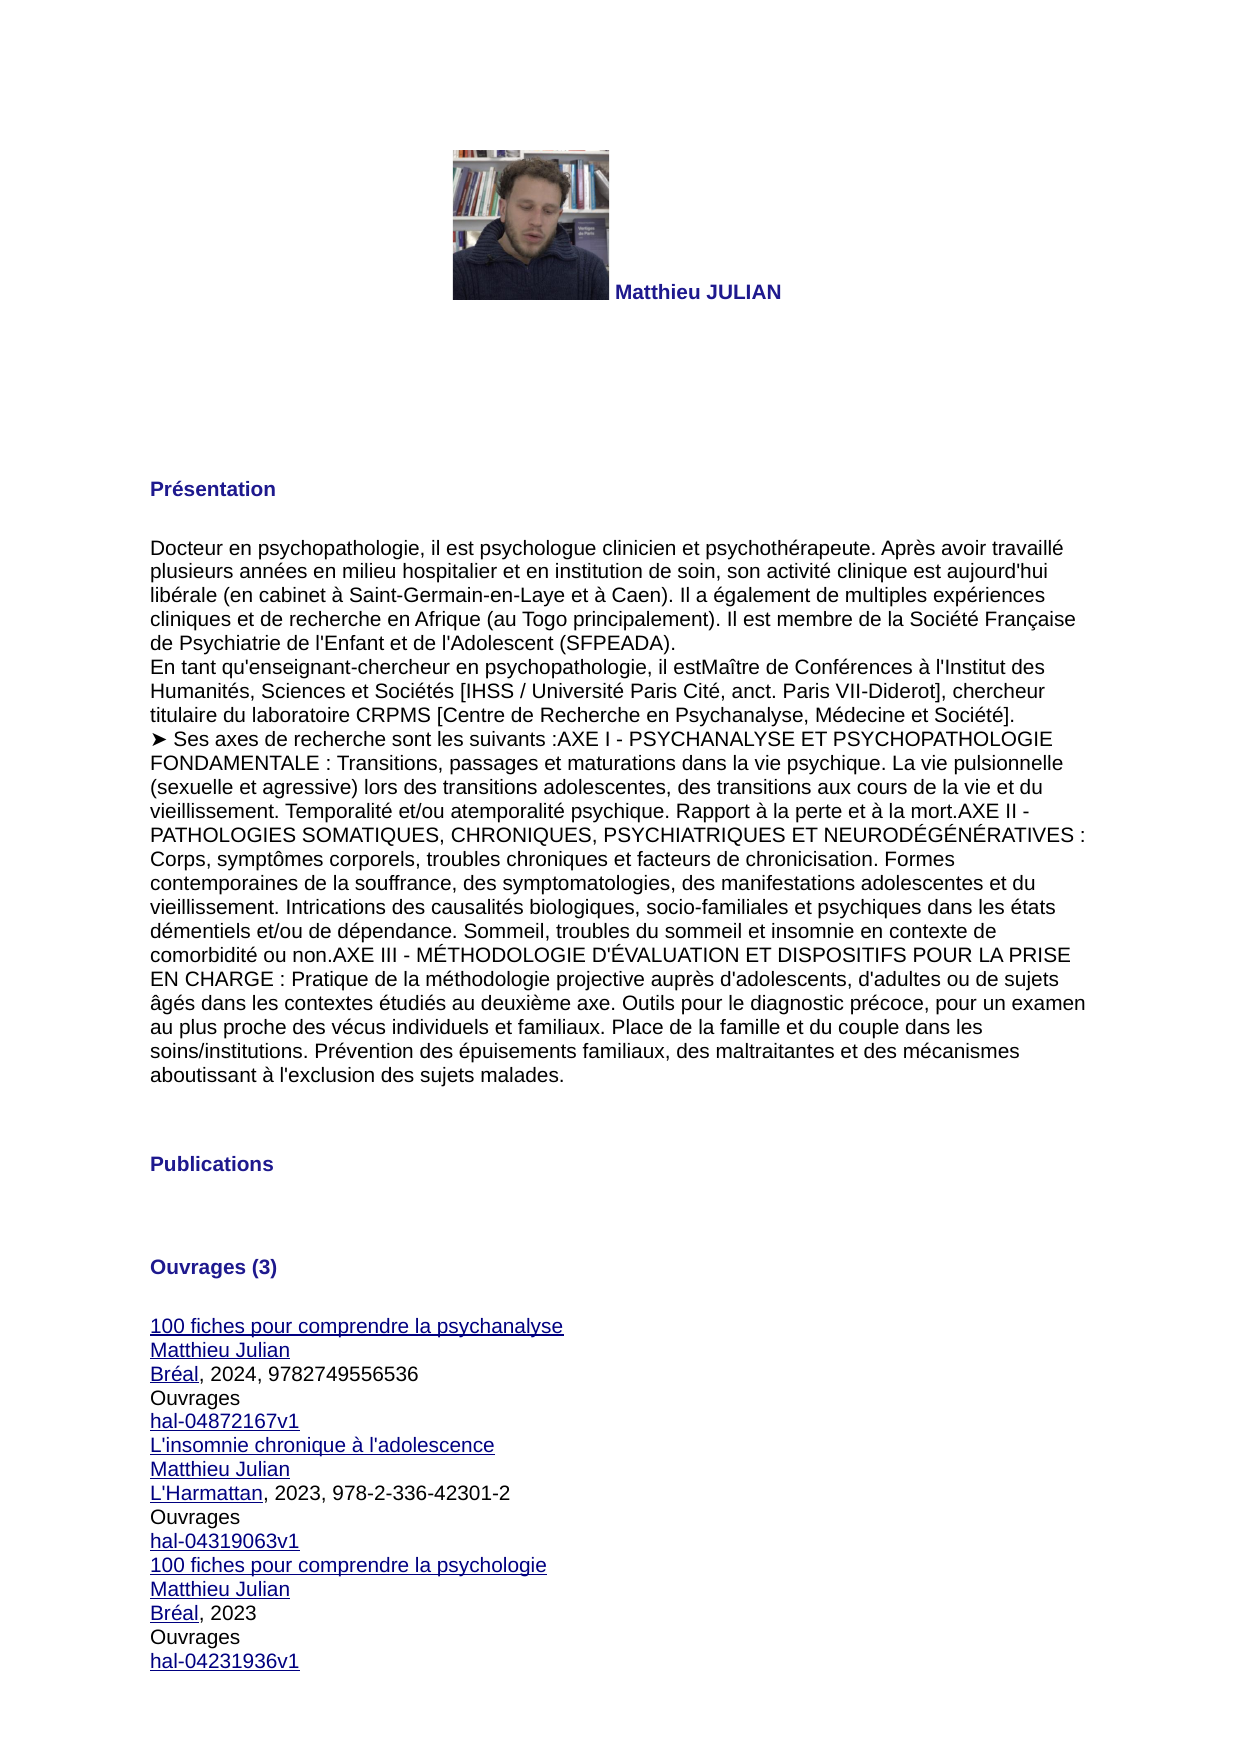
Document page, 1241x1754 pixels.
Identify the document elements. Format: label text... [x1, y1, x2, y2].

subtitle Matthieu JULIAN [150, 150, 1090, 304]
picture [452, 150, 610, 300]
subtitle Ouvrages (3) [150, 1255, 1090, 1279]
table_cell L'insomnie chronique à l'adolescence Matthieu Julian L'Harmattan, 2023, 978-2-336-42301-2 Ouvrages hal-04319063v1 [150, 1433, 1090, 1553]
text ➤ Ses axes de recherche sont les suivants :AXE I - PSYCHANALYSE ET PSYCHOPATHOLOGIE FONDAMENTALE : Transitions, passages et maturations dans la vie psychique. La vie pulsionnelle (sexuelle et agressive) lors des transitions adolescentes, des transitions aux cours de la vie et du vieillissement. Temporalité et/ou atemporalité psychique. Rapport à la perte et à la mort.AXE II - PATHOLOGIES SOMATIQUES, CHRONIQUES, PSYCHIATRIQUES ET NEURODÉGÉNÉRATIVES : Corps, symptômes corporels, troubles chroniques et facteurs de chronicisation. Formes contemporaines de la souffrance, des symptomatologies, des manifestations adolescentes et du vieillissement. Intrications des causalités biologiques, socio-familiales et psychiques dans les états démentiels et/ou de dépendance. Sommeil, troubles du sommeil et insomnie en contexte de comorbidité ou non.AXE III - MÉTHODOLOGIE D'ÉVALUATION ET DISPOSITIFS POUR LA PRISE EN CHARGE : Pratique de la méthodologie projective auprès d'adolescents, d'adultes ou de sujets âgés dans les contextes étudiés au deuxième axe. Outils pour le diagnostic précoce, pour un examen au plus proche des vécus individuels et familiaux. Place de la famille et du couple dans les soins/institutions. Prévention des épuisements familiaux, des maltraitantes et des mécanismes aboutissant à l'exclusion des sujets malades. [150, 727, 1090, 1086]
table_cell 100 fiches pour comprendre la psychologie Matthieu Julian Bréal, 2023 Ouvrages hal-04231936v1 [150, 1553, 1090, 1673]
table_header 100 fiches pour comprendre la psychanalyse Matthieu Julian Bréal, 2024, 9782749556536 Ouvrages hal-04872167v1 [150, 1314, 1090, 1433]
text En tant qu'enseignant-chercheur en psychopathologie, il estMaître de Conférences à l'Institut des Humanités, Sciences et Sociétés [IHSS / Université Paris Cité, anct. Paris VII-Diderot], chercheur titulaire du laboratoire CRPMS [Centre de Recherche en Psychanalyse, Médecine et Société]. [150, 655, 1090, 727]
subtitle Présentation [150, 477, 1090, 501]
text Docteur en psychopathologie, il est psychologue clinicien et psychothérapeute. Après avoir travaillé plusieurs années en milieu hospitalier et en institution de soin, son activité clinique est aujourd'hui libérale (en cabinet à Saint-Germain-en-Laye et à Caen). Il a également de multiples expériences cliniques et de recherche en Afrique (au Togo principalement). Il est membre de la Société Française de Psychiatrie de l'Enfant et de l'Adolescent (SFPEADA). [150, 535, 1090, 655]
subtitle Publications [150, 1152, 1090, 1176]
